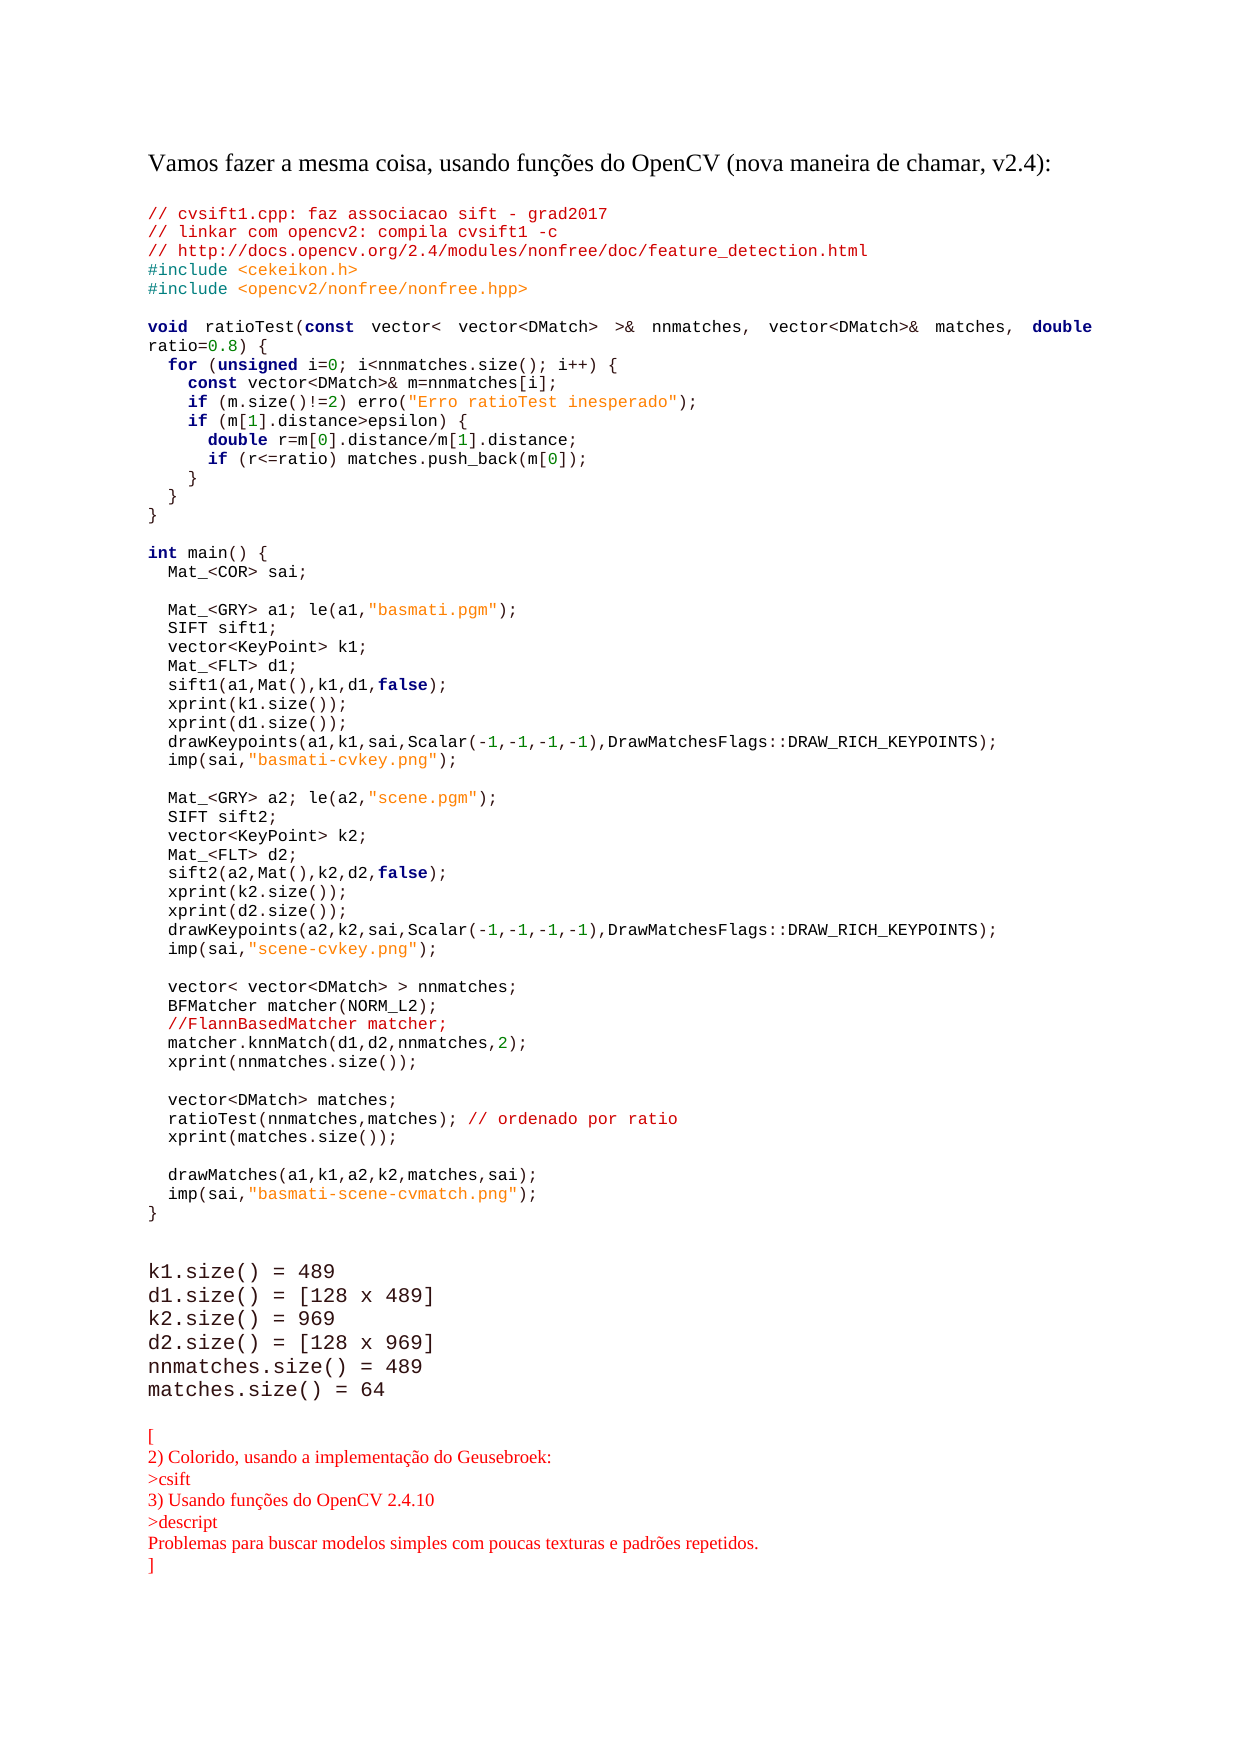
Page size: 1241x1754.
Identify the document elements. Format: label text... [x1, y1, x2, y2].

text >csift [148, 1468, 1092, 1489]
text 3) Usando funções do OpenCV 2.4.10 [148, 1489, 1092, 1511]
text Problemas para buscar modelos simples com poucas texturas e padrões repetidos. [148, 1532, 1092, 1554]
text k1.size() = 489 [148, 1261, 1092, 1285]
text 2) Colorido, usando a implementação do Geusebroek: [148, 1446, 1092, 1468]
text // cvsift1.cpp: faz associacao sift - grad2017 // linkar com opencv2: compila cvsift1 -c // http://docs.opencv.org/2.4/modules/nonfree/doc/feature_detection.html #include <cekeikon.h> #include <opencv2/nonfree/nonfree.hpp> void ratioTest(const vector< vector<DMatch> >& nnmatches, vector<DMatch>& matches, double ratio=0.8) { for (unsigned i=0; i<nnmatches.size(); i++) { const vector<DMatch>& m=nnmatches[i]; if (m.size()!=2) erro("Erro ratioTest inesperado"); if (m[1].distance>epsilon) { double r=m[0].distance/m[1].distance; if (r<=ratio) matches.push_back(m[0]); } } } int main() { Mat_<COR> sai; Mat_<GRY> a1; le(a1,"basmati.pgm"); SIFT sift1; vector<KeyPoint> k1; Mat_<FLT> d1; sift1(a1,Mat(),k1,d1,false); xprint(k1.size()); xprint(d1.size()); drawKeypoints(a1,k1,sai,Scalar(-1,-1,-1,-1),DrawMatchesFlags::DRAW_RICH_KEYPOINTS); imp(sai,"basmati-cvkey.png"); Mat_<GRY> a2; le(a2,"scene.pgm"); SIFT sift2; vector<KeyPoint> k2; Mat_<FLT> d2; sift2(a2,Mat(),k2,d2,false); xprint(k2.size()); xprint(d2.size()); drawKeypoints(a2,k2,sai,Scalar(-1,-1,-1,-1),DrawMatchesFlags::DRAW_RICH_KEYPOINTS); imp(sai,"scene-cvkey.png"); vector< vector<DMatch> > nnmatches; BFMatcher matcher(NORM_L2); //FlannBasedMatcher matcher; matcher.knnMatch(d1,d2,nnmatches,2); xprint(nnmatches.size()); vector<DMatch> matches; ratioTest(nnmatches,matches); // ordenado por ratio xprint(matches.size()); drawMatches(a1,k1,a2,k2,matches,sai); imp(sai,"basmati-scene-cvmatch.png"); } [148, 205, 1092, 1223]
text ] [148, 1554, 1092, 1575]
text d2.size() = [128 x 969] [148, 1332, 1092, 1356]
text d1.size() = [128 x 489] [148, 1285, 1092, 1308]
text nnmatches.size() = 489 [148, 1356, 1092, 1379]
text [ [148, 1424, 1092, 1446]
text k2.size() = 969 [148, 1308, 1092, 1332]
text matches.size() = 64 [148, 1379, 1092, 1403]
text >descript [148, 1511, 1092, 1532]
text Vamos fazer a mesma coisa, usando funções do OpenCV (nova maneira de chamar, v2.4): [148, 148, 1092, 176]
